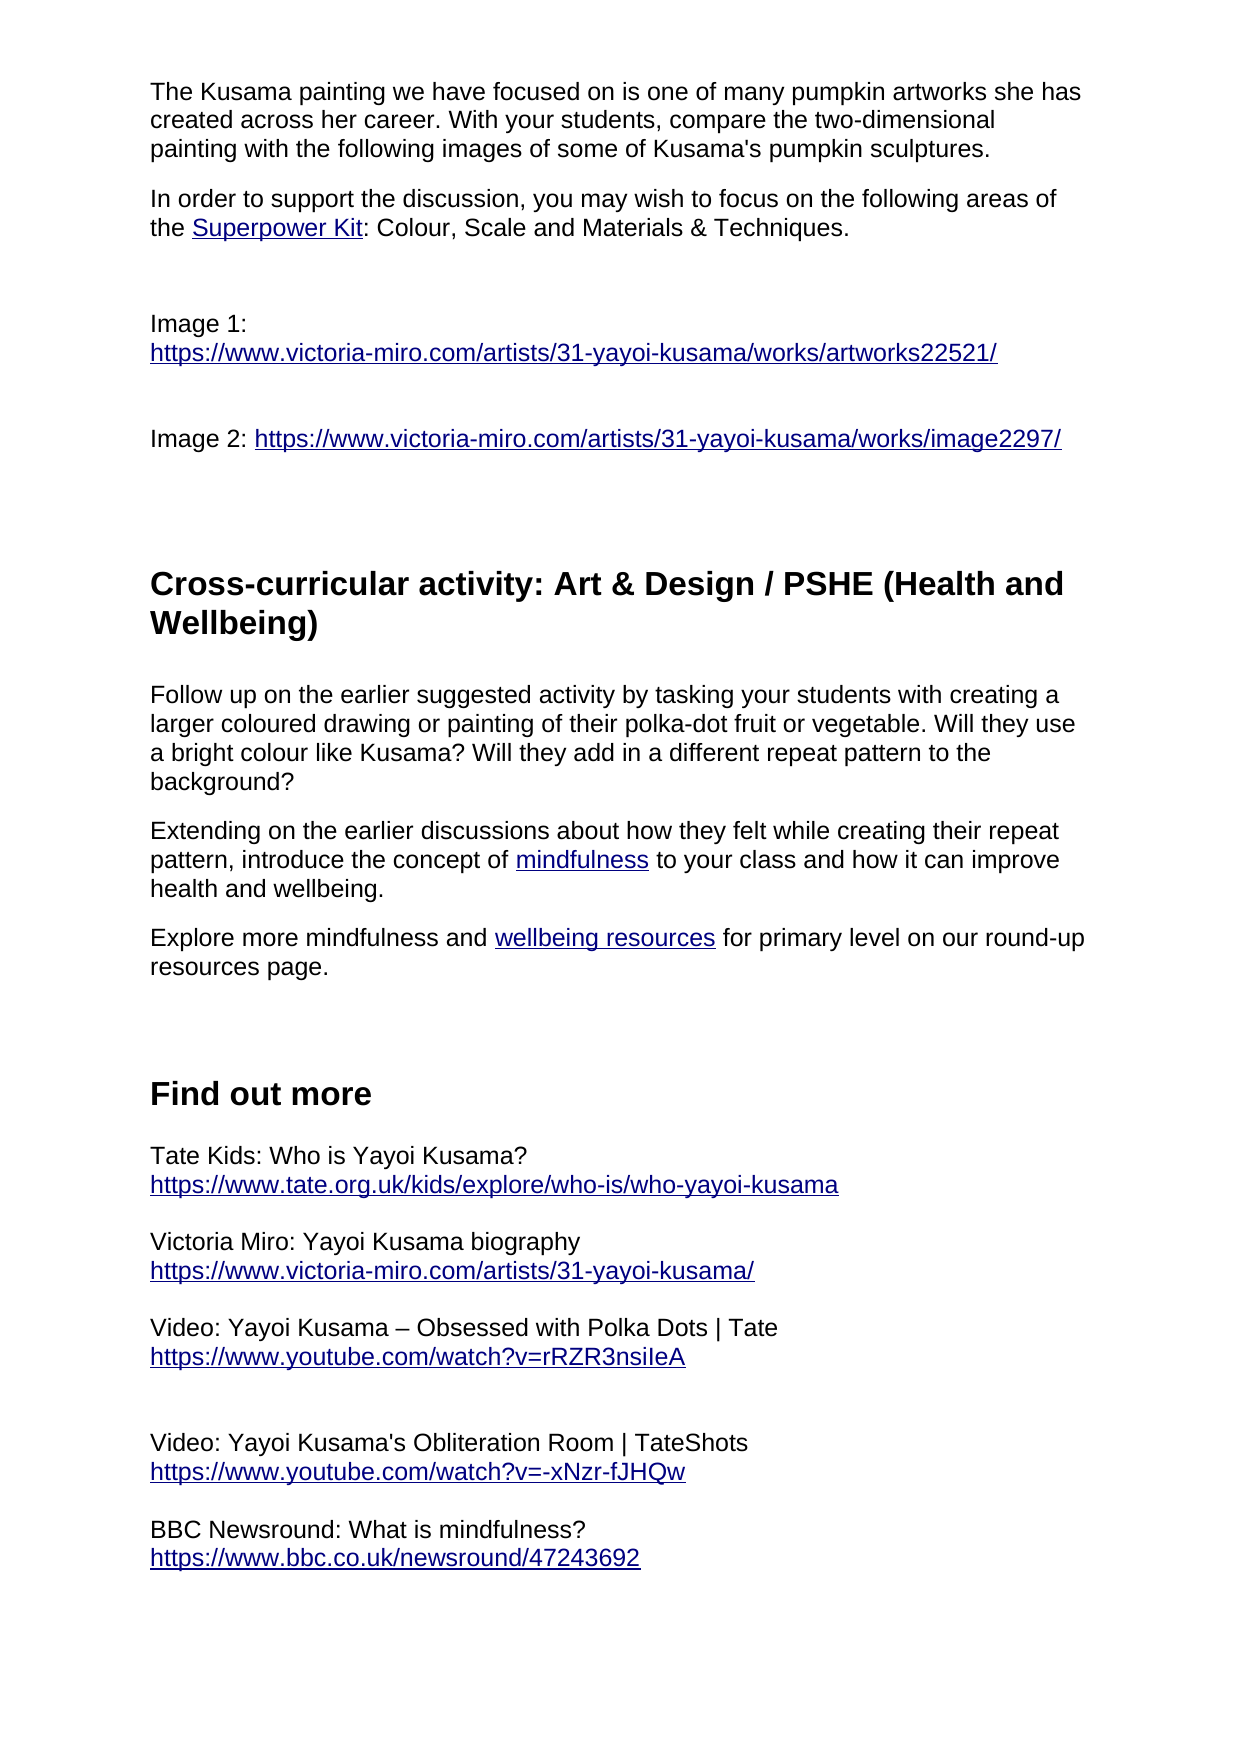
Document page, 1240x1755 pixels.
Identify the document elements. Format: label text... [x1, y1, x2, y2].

text https://www.victoria-miro.com/artists/31-yayoi-kusama/ [150, 1256, 1089, 1284]
text Tate Kids: Who is Yayoi Kusama? [150, 1141, 1089, 1169]
text Extending on the earlier discussions about how they felt while creating their repeat pattern, introduce the concept of mindfulness to your class and how it can improve health and wellbeing. [150, 816, 1089, 902]
subtitle Find out more [150, 1074, 1089, 1112]
text Explore more mindfulness and wellbeing resources for primary level on our round-up resources page. [150, 923, 1089, 981]
text In order to support the discussion, you may wish to focus on the following areas of the Superpower Kit: Colour, Scale and Materials & Techniques. [150, 184, 1089, 241]
text The Kusama painting we have focused on is one of many pumpkin artworks she has created across her career. With your students, compare the two-dimensional painting with the following images of some of Kusama's pumpkin sculptures. [150, 77, 1089, 163]
text BBC Newsround: What is mindfulness? [150, 1514, 1089, 1543]
text https://www.tate.org.uk/kids/explore/who-is/who-yayoi-kusama [150, 1169, 1089, 1198]
text Image 2: https://www.victoria-miro.com/artists/31-yayoi-kusama/works/image2297/ [150, 424, 1089, 453]
text https://www.youtube.com/watch?v=rRZR3nsiIeA [150, 1342, 1089, 1371]
text Video: Yayoi Kusama – Obsessed with Polka Dots | Tate [150, 1313, 1089, 1342]
text Image 1: https://www.victoria-miro.com/artists/31-yayoi-kusama/works/artworks22521/ [150, 309, 1089, 367]
subtitle Cross-curricular activity: Art & Design / PSHE (Health and Wellbeing) [150, 564, 1089, 641]
text Follow up on the earlier suggested activity by tasking your students with creating a larger coloured drawing or painting of their polka-dot fruit or vegetable. Will they use a bright colour like Kusama? Will they add in a different repeat pattern to the background? [150, 680, 1089, 795]
text Victoria Miro: Yayoi Kusama biography [150, 1227, 1089, 1256]
text https://www.bbc.co.uk/newsround/47243692 [150, 1543, 1089, 1572]
text Video: Yayoi Kusama's Obliteration Room | TateShots [150, 1428, 1089, 1457]
text https://www.youtube.com/watch?v=-xNzr-fJHQw [150, 1457, 1089, 1486]
